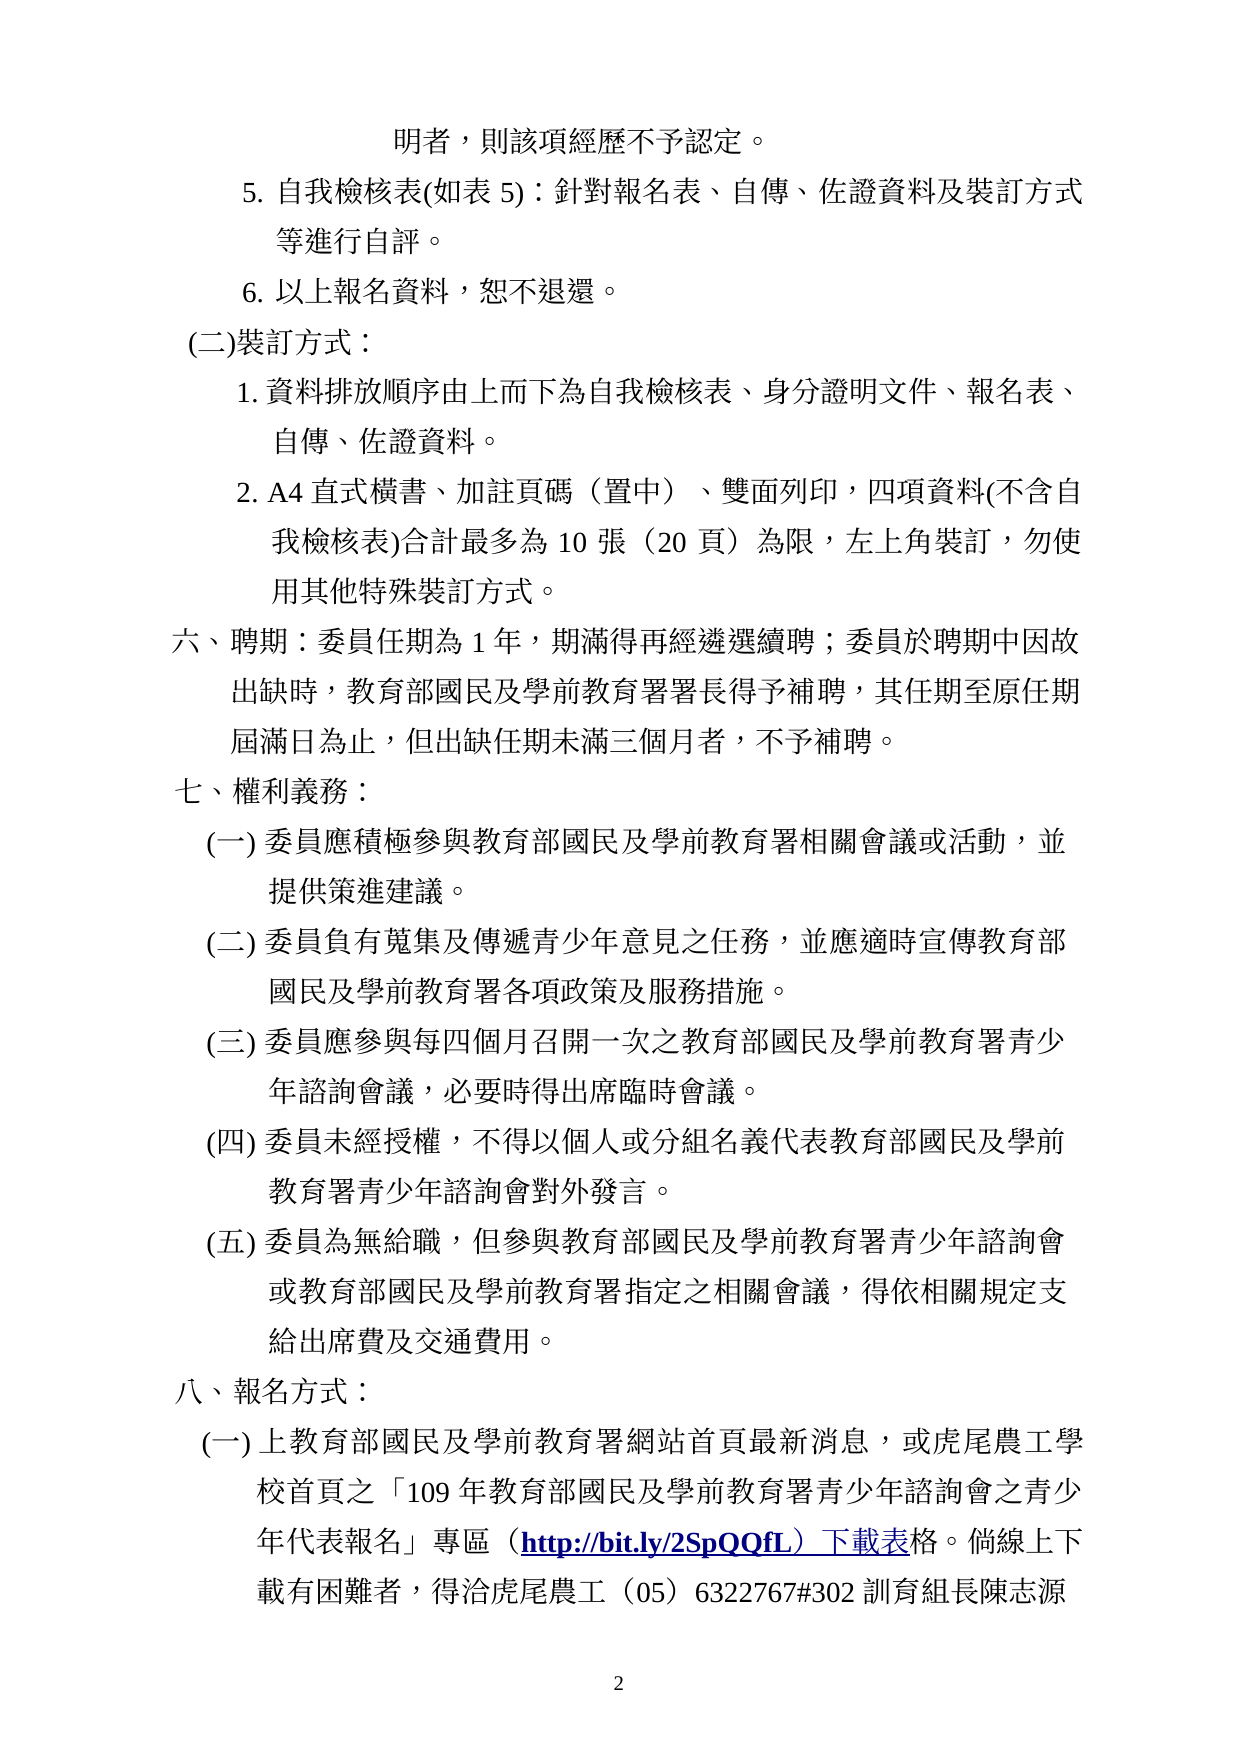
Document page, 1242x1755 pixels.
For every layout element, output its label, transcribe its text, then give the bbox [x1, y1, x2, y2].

text 1. 資料排放順序由上而下為自我檢核表、身分證明文件、報名表、 自傳、佐證資料。 [236, 362, 1084, 462]
text 5. 自我檢核表(如表 5)：針對報名表、自傳、佐證資料及裝訂方式 等進行自評。 [242, 162, 1084, 262]
text 2. A4 直式橫書、加註頁碼（置中）、雙面列印，四項資料(不含自 我檢核表)合計最多為 10 張（20 頁）為限，左上角裝訂，勿使 用其他特殊裝訂方式。 [236, 462, 1084, 612]
text 6. 以上報名資料，恕不退還。 [242, 262, 1087, 311]
text (一) 上教育部國民及學前教育署網站首頁最新消息，或虎尾農工學 校首頁之「109 年教育部國民及學前教育署青少年諮詢會之青少 年代表報名」專區（http://bit.ly/2SpQQfL）下載表格。倘線上下 載有困難者，得洽虎尾農工（05）6322767#302 訓育組長陳志源 [201, 1412, 1085, 1612]
text (三) 委員應參與每四個月召開一次之教育部國民及學前教育署青少 年諮詢會議，必要時得出席臨時會議。 [206, 1012, 1068, 1112]
text 明者，則該項經歷不予認定。 [393, 119, 1087, 161]
text 七、權利義務： [167, 762, 384, 811]
text (一) 委員應積極參與教育部國民及學前教育署相關會議或活動，並 提供策進建議。 [206, 812, 1068, 912]
text 六、聘期：委員任期為 1 年，期滿得再經遴選續聘；委員於聘期中因故 出缺時，教育部國民及學前教育署署長得予補聘，其任期至原任期 屆滿日為止，但出缺任期未滿三個月者，不予補聘。 [171, 612, 1081, 762]
text (五) 委員為無給職，但參與教育部國民及學前教育署青少年諮詢會 或教育部國民及學前教育署指定之相關會議，得依相關規定支 給出席費及交通費用。 [206, 1212, 1068, 1362]
text 八、報名方式： [167, 1362, 384, 1411]
text (二) 委員負有蒐集及傳遞青少年意見之任務，並應適時宣傳教育部 國民及學前教育署各項政策及服務措施。 [206, 912, 1068, 1012]
text (二)裝訂方式： [181, 311, 387, 361]
text (四) 委員未經授權，不得以個人或分組名義代表教育部國民及學前 教育署青少年諮詢會對外發言。 [206, 1112, 1068, 1212]
